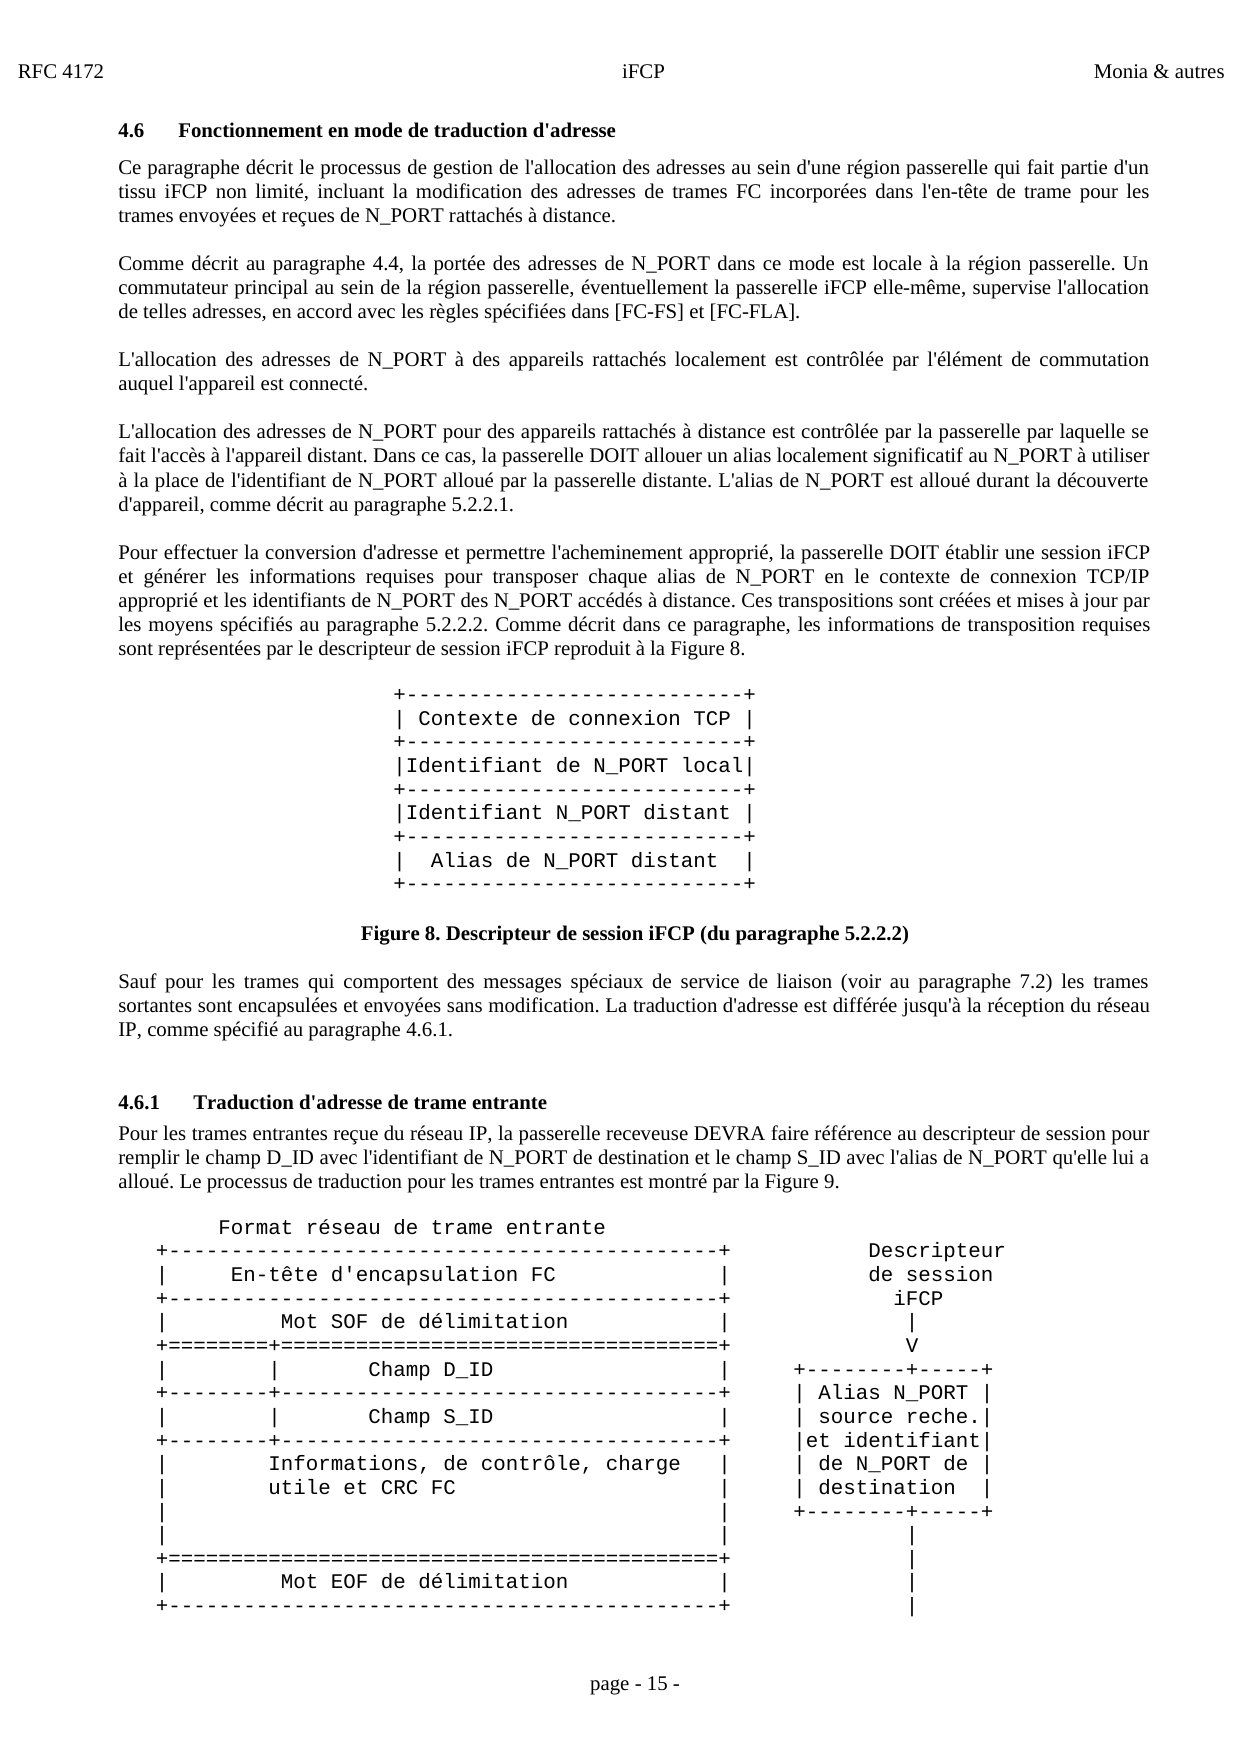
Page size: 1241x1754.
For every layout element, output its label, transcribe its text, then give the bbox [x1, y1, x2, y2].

text |Identifiant de N_PORT local| [118, 755, 1152, 779]
text | | Champ S_ID | | source reche.| [118, 1406, 1152, 1430]
text | Informations, de contrôle, charge | | de N_PORT de | [118, 1453, 1152, 1477]
text +---------------------------+ [118, 731, 1152, 755]
text Comme décrit au paragraphe 4.4, la portée des adresses de N_PORT dans ce mode est locale à la région passerelle. Un commutateur principal au sein de la région passerelle, éventuellement la passerelle iFCP elle-même, supervise l'allocation de telles adresses, en accord avec les règles spécifiées dans [FC-FS] et [FC-FLA]. [118, 251, 1152, 323]
text | Mot SOF de délimitation | | [118, 1311, 1152, 1335]
text +============================================+ | [118, 1548, 1152, 1572]
text +--------+-----------------------------------+ |et identifiant| [118, 1430, 1152, 1453]
text +--------------------------------------------+ iFCP [118, 1288, 1152, 1311]
text | | Champ D_ID | +--------+-----+ [118, 1359, 1152, 1382]
text | Mot EOF de délimitation | | [118, 1572, 1152, 1595]
text | Contexte de connexion TCP | [118, 708, 1152, 731]
text Sauf pour les trames qui comportent des messages spéciaux de service de liaison (voir au paragraphe 7.2) les trames sortantes sont encapsulées et envoyées sans modification. La traduction d'adresse est différée jusqu'à la réception du réseau IP, comme spécifié au paragraphe 4.6.1. [118, 969, 1152, 1041]
text L'allocation des adresses de N_PORT à des appareils rattachés localement est contrôlée par l'élément de commutation auquel l'appareil est connecté. [118, 347, 1152, 395]
text +--------------------------------------------+ Descripteur [118, 1241, 1152, 1264]
text +---------------------------+ [118, 826, 1152, 849]
text +---------------------------+ [118, 684, 1152, 708]
text | utile et CRC FC | | destination | [118, 1477, 1152, 1501]
text +========+===================================+ V [118, 1335, 1152, 1359]
text Pour effectuer la conversion d'adresse et permettre l'acheminement approprié, la passerelle DOIT établir une session iFCP et générer les informations requises pour transposer chaque alias de N_PORT en le contexte de connexion TCP/IP approprié et les identifiants de N_PORT des N_PORT accédés à distance. Ces transpositions sont créées et mises à jour par les moyens spécifiés au paragraphe 5.2.2.2. Comme décrit dans ce paragraphe, les informations de transposition requises sont représentées par le descripteur de session iFCP reproduit à la Figure 8. [118, 540, 1152, 660]
text +---------------------------+ [118, 873, 1152, 897]
text Ce paragraphe décrit le processus de gestion de l'allocation des adresses au sein d'une région passerelle qui fait partie d'un tissu iFCP non limité, incluant la modification des adresses de trames FC incorporées dans l'en-tête de trame pour les trames envoyées et reçues de N_PORT rattachés à distance. [118, 155, 1152, 227]
text | Alias de N_PORT distant | [118, 849, 1152, 873]
text | En-tête d'encapsulation FC | de session [118, 1264, 1152, 1288]
text Format réseau de trame entrante [118, 1217, 1152, 1241]
subtitle 4.6 Fonctionnement en mode de traduction d'adresse [118, 118, 1152, 142]
text | | +--------+-----+ [118, 1501, 1152, 1524]
text Figure 8. Descripteur de session iFCP (du paragraphe 5.2.2.2) [118, 921, 1152, 945]
text Pour les trames entrantes reçue du réseau IP, la passerelle receveuse DEVRA faire référence au descripteur de session pour remplir le champ D_ID avec l'identifiant de N_PORT de destination et le champ S_ID avec l'alias de N_PORT qu'elle lui a alloué. Le processus de traduction pour les trames entrantes est montré par la Figure 9. [118, 1121, 1152, 1193]
text | | | [118, 1524, 1152, 1548]
subtitle 4.6.1 Traduction d'adresse de trame entrante [118, 1090, 1152, 1114]
text +--------+-----------------------------------+ | Alias N_PORT | [118, 1382, 1152, 1406]
text L'allocation des adresses de N_PORT pour des appareils rattachés à distance est contrôlée par la passerelle par laquelle se fait l'accès à l'appareil distant. Dans ce cas, la passerelle DOIT allouer un alias localement significatif au N_PORT à utiliser à la place de l'identifiant de N_PORT alloué par la passerelle distante. L'alias de N_PORT est alloué durant la découverte d'appareil, comme décrit au paragraphe 5.2.2.1. [118, 419, 1152, 516]
text |Identifiant N_PORT distant | [118, 802, 1152, 826]
text +--------------------------------------------+ | [118, 1595, 1152, 1619]
text +---------------------------+ [118, 779, 1152, 802]
